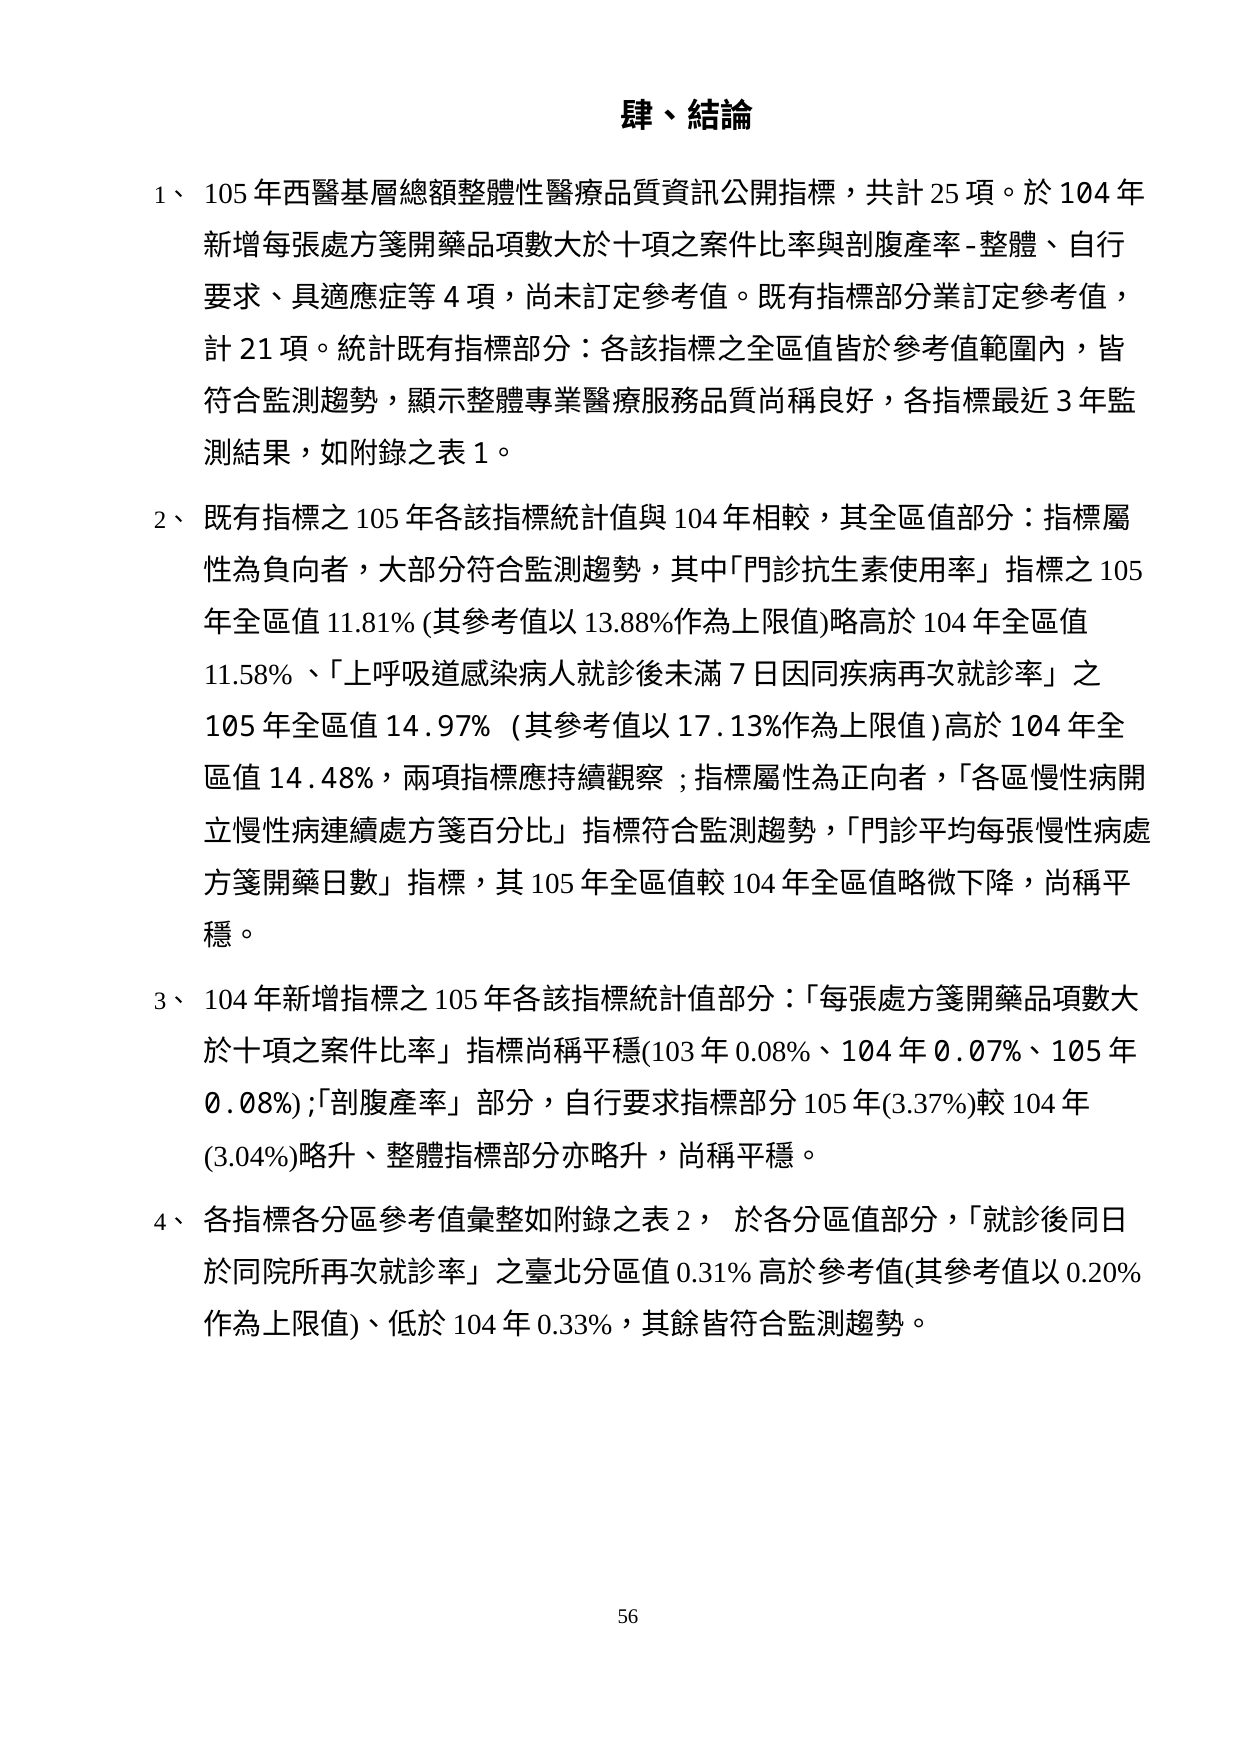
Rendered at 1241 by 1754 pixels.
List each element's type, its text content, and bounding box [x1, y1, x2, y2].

list 104年新增指標之105年各該指標統計值部分：｢每張處方箋開藥品項數大於十項之案件比率」指標尚稱平穩(103年0.08%、104年0.07%、105年0.08%) ;｢剖腹產率」部分，自行要求指標部分105年(3.37%)較104年(3.04%)略升、整體指標部分亦略升，尚稱平穩。 [153, 968, 1152, 1176]
list 各指標各分區參考值彙整如附錄之表2， 於各分區值部分，｢就診後同日於同院所再次就診率」之臺北分區值0.31% 高於參考值(其參考值以0.20%作為上限值)、低於104年0.33%，其餘皆符合監測趨勢。 [153, 1189, 1152, 1345]
list 既有指標之105年各該指標統計值與104年相較，其全區值部分：指標屬性為負向者，大部分符合監測趨勢，其中｢門診抗生素使用率」指標之105年全區值11.81% (其參考值以13.88%作為上限值)略高於104年全區值11.58% 、｢上呼吸道感染病人就診後未滿7日因同疾病再次就診率」之105年全區值14.97% (其參考值以17.13%作為上限值)高於104年全區值14.48%，兩項指標應持續觀察 ; 指標屬性為正向者，｢各區慢性病開立慢性病連續處方箋百分比」指標符合監測趨勢，｢門診平均每張慢性病處方箋開藥日數」指標，其105年全區值較104年全區值略微下降，尚稱平穩。 [153, 487, 1152, 956]
subtitle 結論 [620, 89, 1152, 137]
list 105年西醫基層總額整體性醫療品質資訊公開指標，共計25項。於104年新增每張處方箋開藥品項數大於十項之案件比率與剖腹產率-整體、自行要求、具適應症等4項，尚未訂定參考值。既有指標部分業訂定參考值，計21項。統計既有指標部分：各該指標之全區值皆於參考值範圍內，皆符合監測趨勢，顯示整體專業醫療服務品質尚稱良好，各指標最近3年監測結果，如附錄之表1。 [153, 162, 1152, 474]
